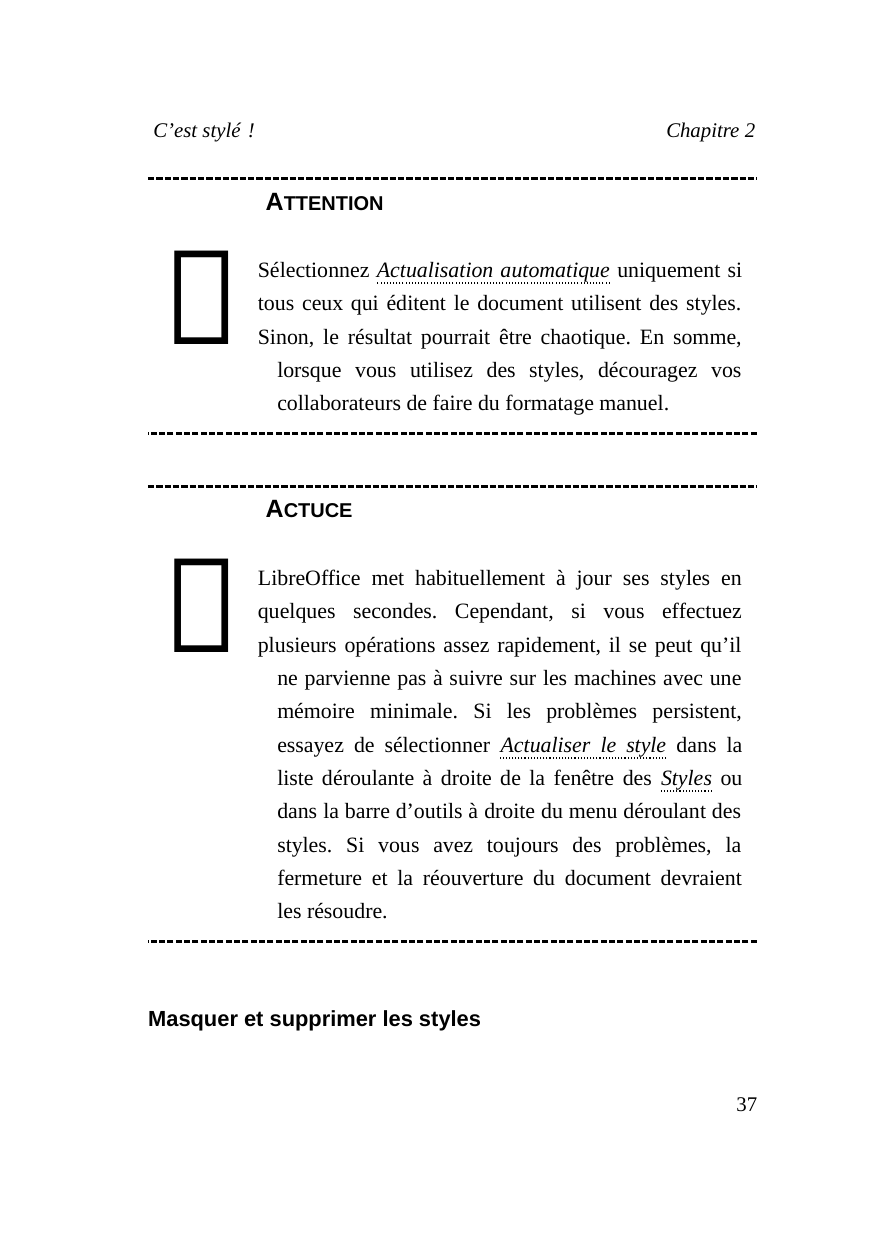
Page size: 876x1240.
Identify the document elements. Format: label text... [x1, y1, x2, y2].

text Sélectionnez Actualisation automatique uniquement si tous ceux qui éditent le document utilisent des styles. Sinon, le résultat pourrait être chaotique. En somme, lorsque vous utilisez des styles, découragez vos collaborateurs de faire du formatage manuel. [148, 236, 757, 435]
text Attention [148, 177, 757, 219]
subtitle Masquer et supprimer les styles [148, 1003, 757, 1033]
text LibreOffice met habituellement à jour ses styles en quelques secondes. Cependant, si vous effectuez plusieurs opérations assez rapidement, il se peut qu’il ne parvienne pas à suivre sur les machines avec une mémoire minimale. Si les problèmes persistent, essayez de sélectionner Actualiser le style dans la liste déroulante à droite de la fenêtre des Styles ou dans la barre d’outils à droite du menu déroulant des styles. Si vous avez toujours des problèmes, la fermeture et la réouverture du document devraient les résoudre. [148, 544, 757, 943]
text Actuce [148, 485, 757, 527]
